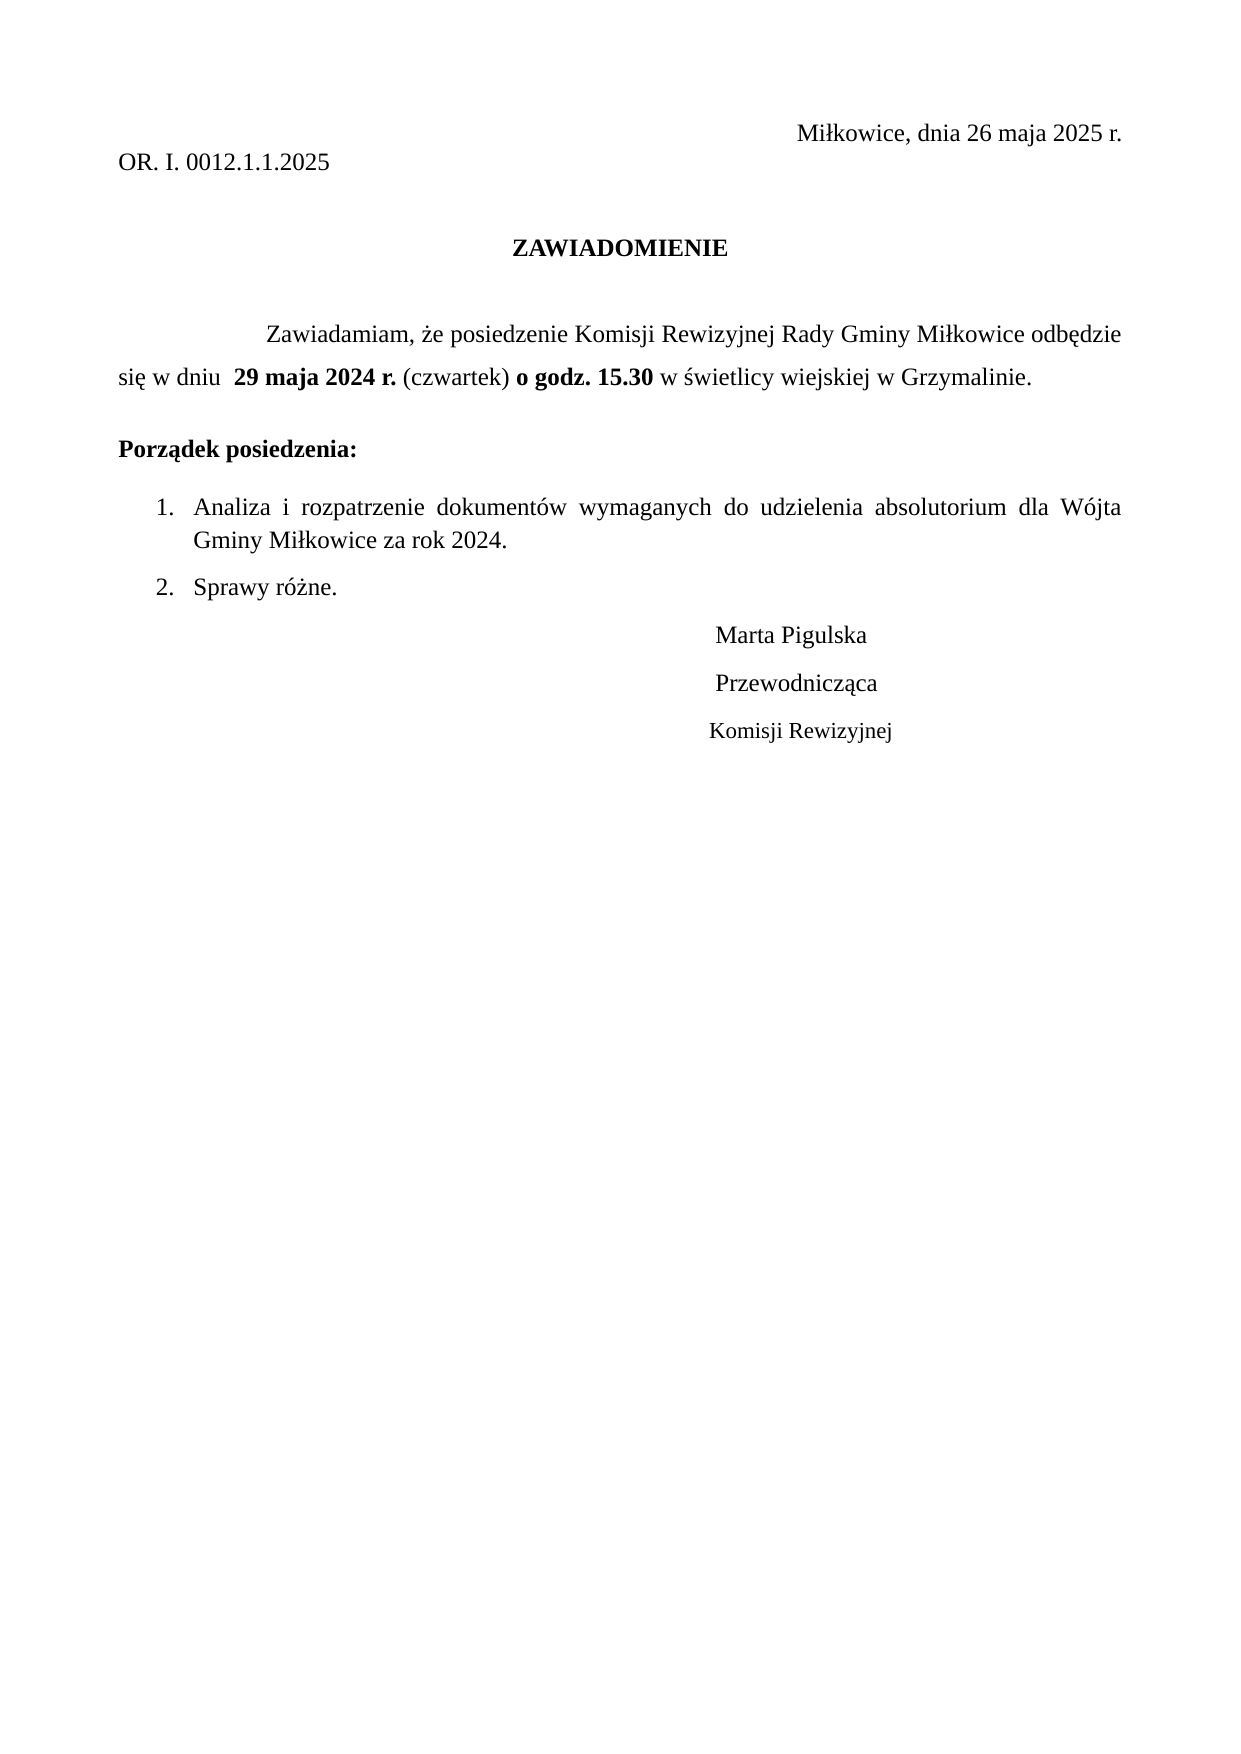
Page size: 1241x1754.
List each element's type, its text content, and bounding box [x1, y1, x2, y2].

text ZAWIADOMIENIE [118, 233, 1122, 262]
list Sprawy różne. [156, 572, 1122, 601]
text Miłkowice, dnia 26 maja 2025 r. [118, 118, 1122, 147]
text Porządek posiedzenia: [118, 434, 1122, 463]
text Komisji Rewizyjnej [118, 715, 1122, 744]
text Przewodnicząca [118, 668, 1122, 696]
list Analiza i rozpatrzenie dokumentów wymaganych do udzielenia absolutorium dla Wójta Gminy Miłkowice za rok 2024. [156, 492, 1122, 554]
text OR. I. 0012.1.1.2025 [118, 147, 1122, 176]
text Marta Pigulska [118, 620, 1122, 649]
text Zawiadamiam, że posiedzenie Komisji Rewizyjnej Rady Gminy Miłkowice odbędzie się w dniu 29 maja 2024 r. (czwartek) o godz. 15.30 w świetlicy wiejskiej w Grzymalinie. [118, 319, 1122, 391]
